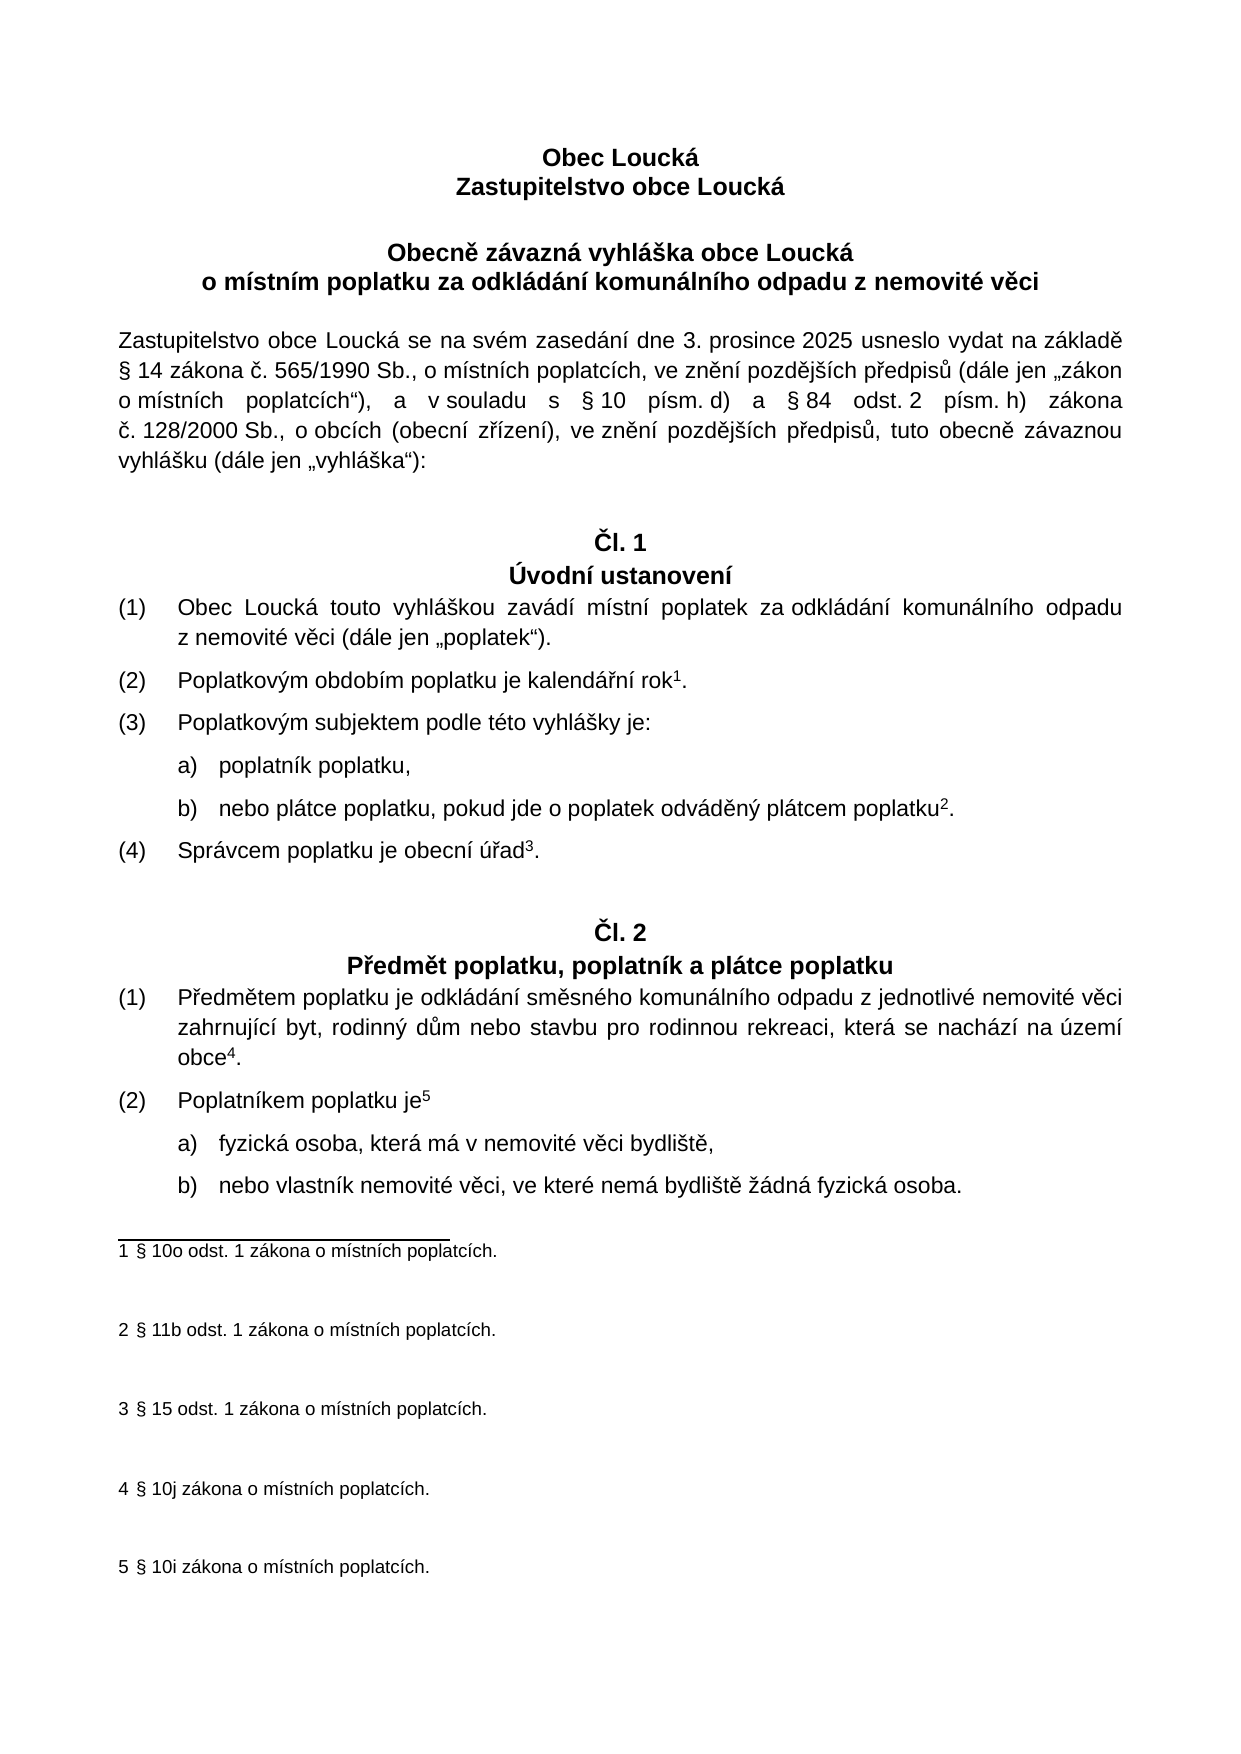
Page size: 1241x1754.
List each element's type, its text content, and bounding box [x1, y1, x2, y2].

list § 11b odst. 1 zákona o místních poplatcích. [118, 1319, 1122, 1341]
subtitle Čl. 1 Úvodní ustanovení [118, 528, 1122, 589]
list Poplatníkem poplatku je [118, 1087, 1122, 1113]
list nebo plátce poplatku, pokud jde o poplatek odváděný plátcem poplatku. [177, 795, 1122, 821]
list Předmětem poplatku je odkládání směsného komunálního odpadu z jednotlivé nemovité věci zahrnující byt, rodinný dům nebo stavbu pro rodinnou rekreaci, která se nachází na území obce. [118, 984, 1122, 1071]
subtitle Čl. 2 Předmět poplatku, poplatník a plátce poplatku [118, 918, 1122, 979]
list Poplatkovým subjektem podle této vyhlášky je: [118, 709, 1122, 736]
text Zastupitelstvo obce Loucká se na svém zasedání dne 3. prosince 2025 usneslo vydat na základě § 14 zákona č. 565/1990 Sb., o místních poplatcích, ve znění pozdějších předpisů (dále jen „zákon o místních poplatcích“), a v souladu s § 10 písm. d) a § 84 odst. 2 písm. h) zákona č. 128/2000 Sb., o obcích (obecní zřízení), ve znění pozdějších předpisů, tuto obecně závaznou vyhlášku (dále jen „vyhláška“): [118, 327, 1122, 474]
list Správcem poplatku je obecní úřad. [118, 837, 1122, 864]
list fyzická osoba, která má v nemovité věci bydliště, [177, 1129, 1122, 1156]
text Obec Loucká Zastupitelstvo obce Loucká [118, 143, 1122, 201]
list poplatník poplatku, [177, 752, 1122, 778]
list Obec Loucká touto vyhláškou zavádí místní poplatek za odkládání komunálního odpadu z nemovité věci (dále jen „poplatek“). [118, 594, 1122, 650]
subtitle Obecně závazná vyhláška obce Loucká o místním poplatku za odkládání komunálního odpadu z nemovité věci [118, 238, 1122, 295]
list § 10o odst. 1 zákona o místních poplatcích. [118, 1240, 1122, 1262]
list § 15 odst. 1 zákona o místních poplatcích. [118, 1398, 1122, 1420]
list § 10i zákona o místních poplatcích. [118, 1556, 1122, 1578]
list nebo vlastník nemovité věci, ve které nemá bydliště žádná fyzická osoba. [177, 1172, 1122, 1199]
list Poplatkovým obdobím poplatku je kalendářní rok. [118, 667, 1122, 693]
list § 10j zákona o místních poplatcích. [118, 1477, 1122, 1499]
